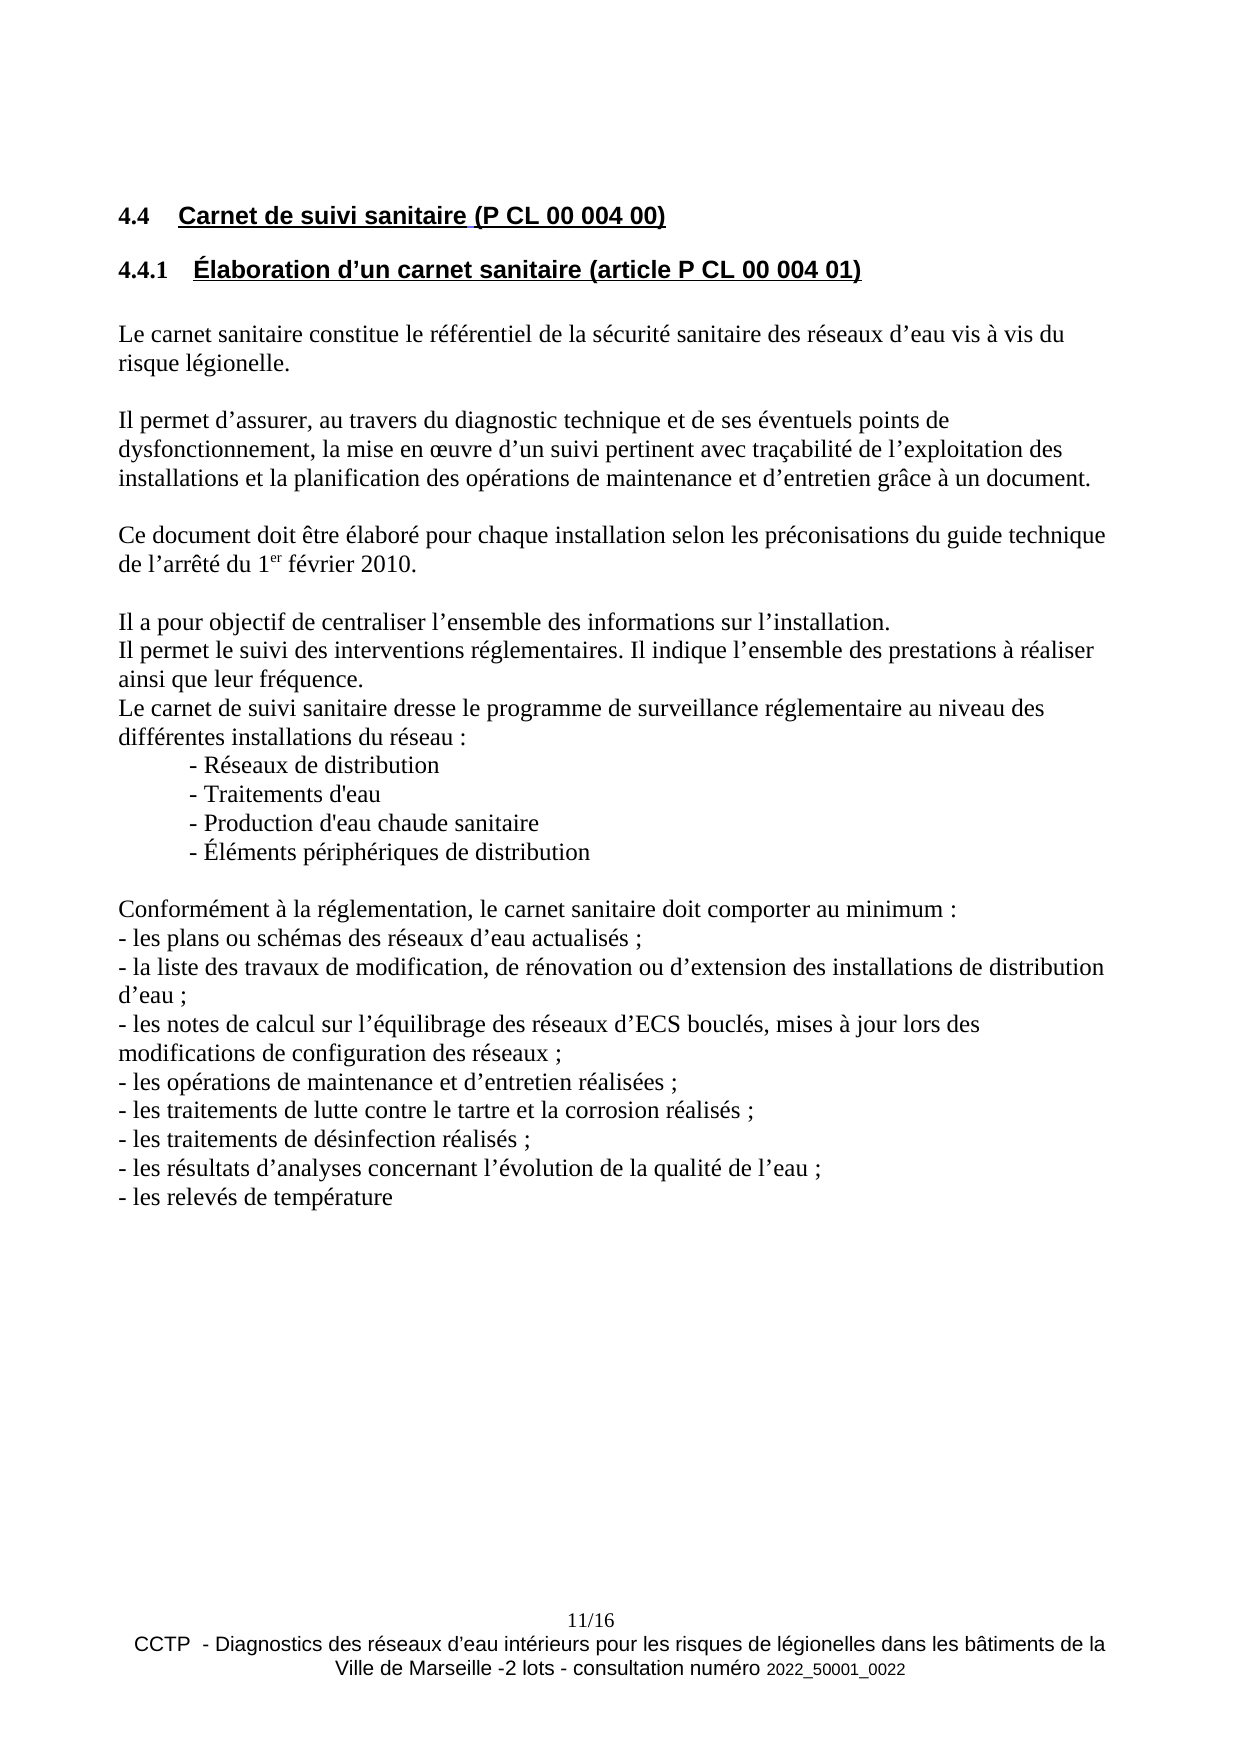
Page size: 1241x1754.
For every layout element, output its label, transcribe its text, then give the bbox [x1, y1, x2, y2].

text - les opérations de maintenance et d’entretien réalisées ; [118, 1067, 1122, 1095]
text Le carnet sanitaire constitue le référentiel de la sécurité sanitaire des réseaux d’eau vis à vis du risque légionelle. [118, 319, 1122, 377]
text - la liste des travaux de modification, de rénovation ou d’extension des installations de distribution d’eau ; [118, 952, 1122, 1009]
text - les relevés de température [118, 1182, 1122, 1210]
text - Traitements d'eau [189, 779, 1122, 808]
text Il a pour objectif de centraliser l’ensemble des informations sur l’installation. [118, 607, 1122, 635]
text - Production d'eau chaude sanitaire [189, 808, 1122, 837]
text - les notes de calcul sur l’équilibrage des réseaux d’ECS bouclés, mises à jour lors des modifications de configuration des réseaux ; [118, 1009, 1122, 1067]
text Il permet le suivi des interventions réglementaires. Il indique l’ensemble des prestations à réaliser ainsi que leur fréquence. [118, 635, 1122, 693]
text - les traitements de lutte contre le tartre et la corrosion réalisés ; [118, 1095, 1122, 1124]
subtitle Élaboration d’un carnet sanitaire (article P CL 00 004 01) [118, 255, 1122, 284]
text - les plans ou schémas des réseaux d’eau actualisés ; [118, 923, 1122, 952]
text - les résultats d’analyses concernant l’évolution de la qualité de l’eau ; [118, 1153, 1122, 1182]
subtitle Carnet de suivi sanitaire (P CL 00 004 00) [118, 201, 1122, 230]
text - Réseaux de distribution [189, 750, 1122, 779]
text Conformément à la réglementation, le carnet sanitaire doit comporter au minimum : [118, 894, 1122, 923]
text - les traitements de désinfection réalisés ; [118, 1124, 1122, 1153]
text Il permet d’assurer, au travers du diagnostic technique et de ses éventuels points de dysfonctionnement, la mise en œuvre d’un suivi pertinent avec traçabilité de l’exploitation des installations et la planification des opérations de maintenance et d’entretien grâce à un document. [118, 405, 1122, 492]
text - Éléments périphériques de distribution [189, 837, 1122, 865]
text Le carnet de suivi sanitaire dresse le programme de surveillance réglementaire au niveau des différentes installations du réseau : [118, 693, 1122, 750]
text Ce document doit être élaboré pour chaque installation selon les préconisations du guide technique de l’arrêté du 1er février 2010. [118, 520, 1122, 578]
